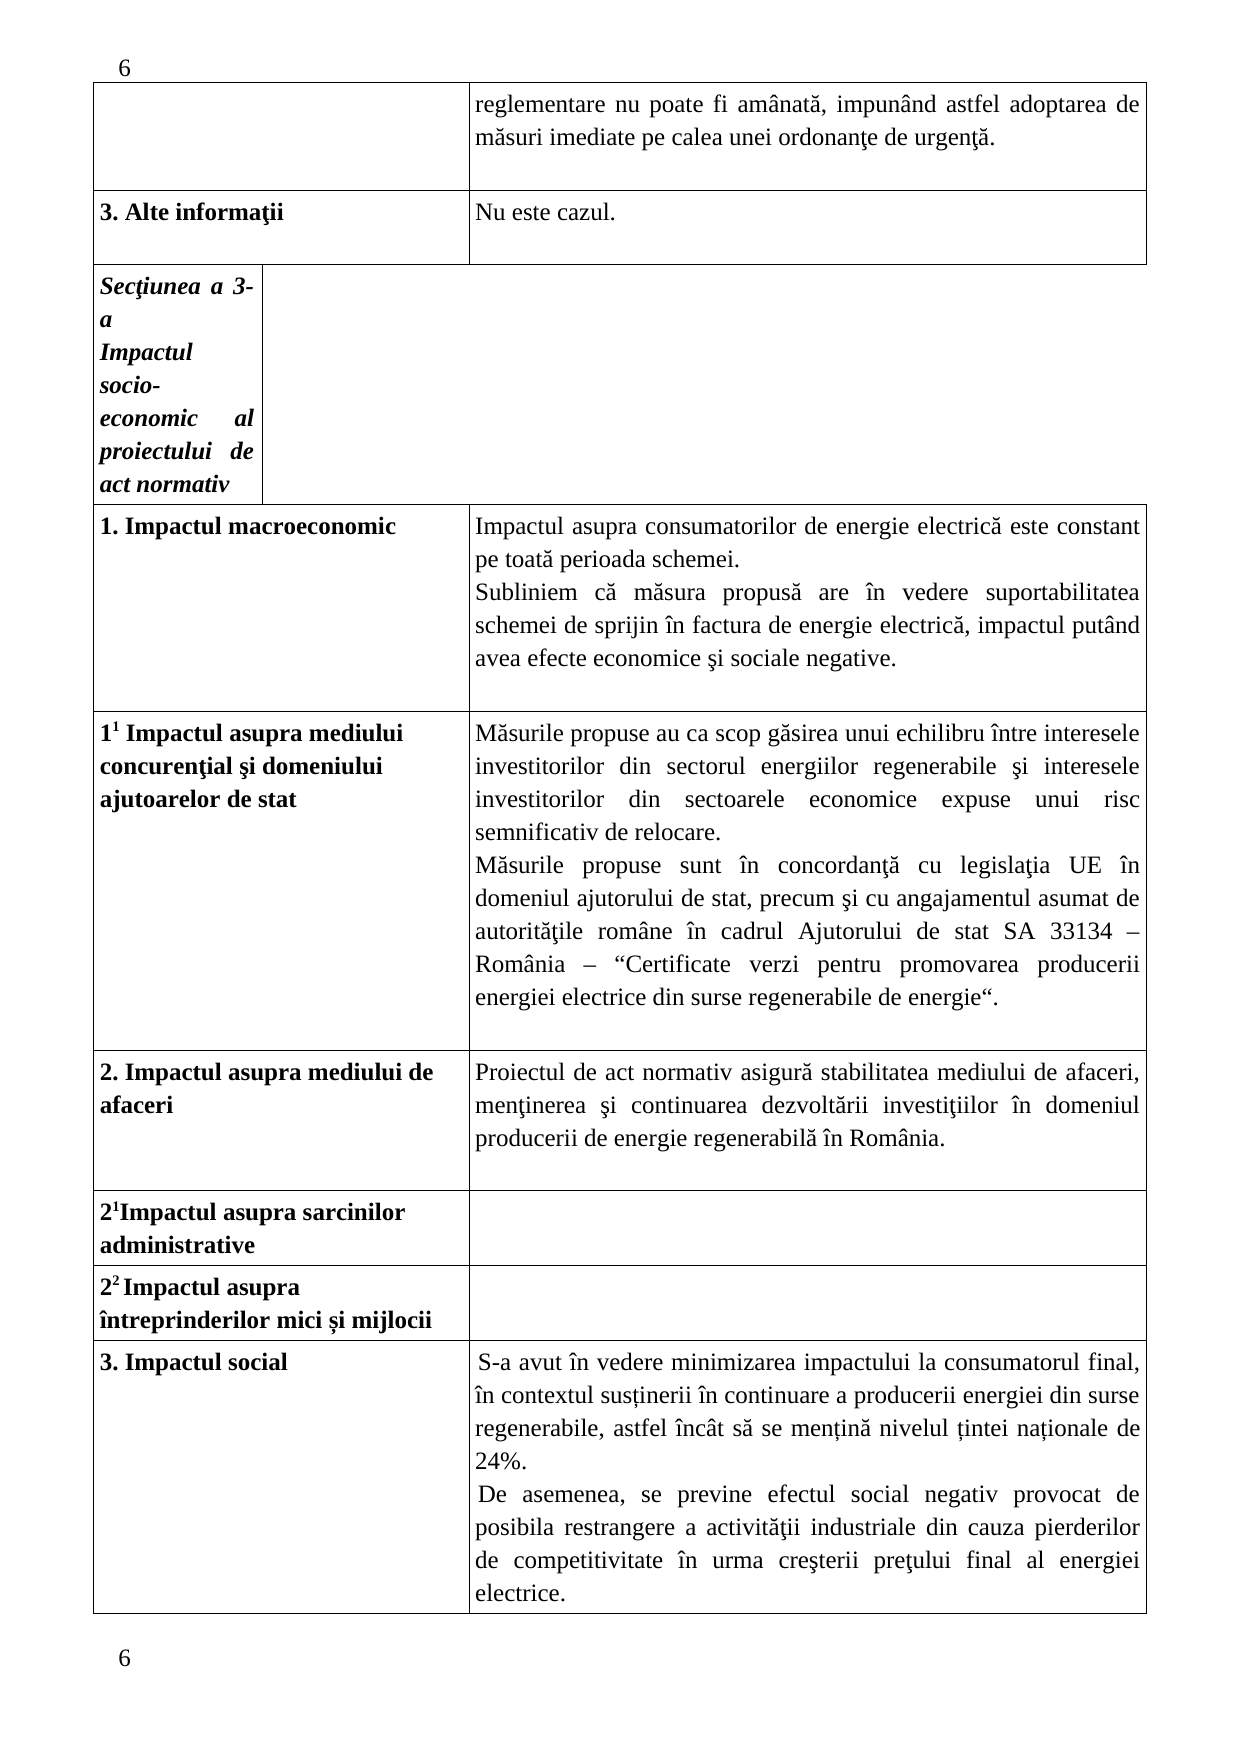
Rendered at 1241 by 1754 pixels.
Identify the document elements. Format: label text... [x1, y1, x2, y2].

table_cell Impactul asupra consumatorilor de energie electrică este constant pe toată perioada schemei. Subliniem că măsura propusă are în vedere suportabilitatea schemei de sprijin în factura de energie electrică, impactul putând avea efecte economice şi sociale negative. [470, 505, 1146, 711]
table_cell 3. Alte informaţii [94, 191, 469, 264]
table_cell 21Impactul asupra sarcinilor administrative [94, 1191, 469, 1265]
table_cell 3. Impactul social [94, 1341, 469, 1613]
table_cell Nu este cazul. [470, 191, 1146, 264]
table_cell Proiectul de act normativ asigură stabilitatea mediului de afaceri, menţinerea şi continuarea dezvoltării investiţiilor în domeniul producerii de energie regenerabilă în România. [470, 1051, 1146, 1190]
table_cell Secţiunea a 3-a Impactul socio-economic al proiectului de act normativ [94, 265, 262, 504]
table_cell S-a avut în vedere minimizarea impactului la consumatorul final, în contextul susținerii în continuare a producerii energiei din surse regenerabile, astfel încât să se mențină nivelul țintei naționale de 24%. De asemenea, se previne efectul social negativ provocat de posibila restrangere a activităţii industriale din cauza pierderilor de competitivitate în urma creşterii preţului final al energiei electrice. [470, 1341, 1146, 1613]
table_cell reglementare nu poate fi amânată, impunând astfel adoptarea de măsuri imediate pe calea unei ordonanţe de urgenţă. [470, 83, 1146, 189]
table_cell [470, 1191, 1146, 1265]
table_cell 1. Impactul macroeconomic [94, 505, 469, 711]
table_cell Măsurile propuse au ca scop găsirea unui echilibru între interesele investitorilor din sectorul energiilor regenerabile şi interesele investitorilor din sectoarele economice expuse unui risc semnificativ de relocare. Măsurile propuse sunt în concordanţă cu legislaţia UE în domeniul ajutorului de stat, precum şi cu angajamentul asumat de autorităţile române în cadrul Ajutorului de stat SA 33134 – România – “Certificate verzi pentru promovarea producerii energiei electrice din surse regenerabile de energie“. [470, 712, 1146, 1050]
table_cell [470, 1266, 1146, 1340]
table_cell [94, 83, 469, 189]
table_cell 2. Impactul asupra mediului de afaceri [94, 1051, 469, 1190]
table_cell 22 Impactul asupra întreprinderilor mici și mijlocii [94, 1266, 469, 1340]
table_cell 11 Impactul asupra mediului concurenţial şi domeniului ajutoarelor de stat [94, 712, 469, 1050]
